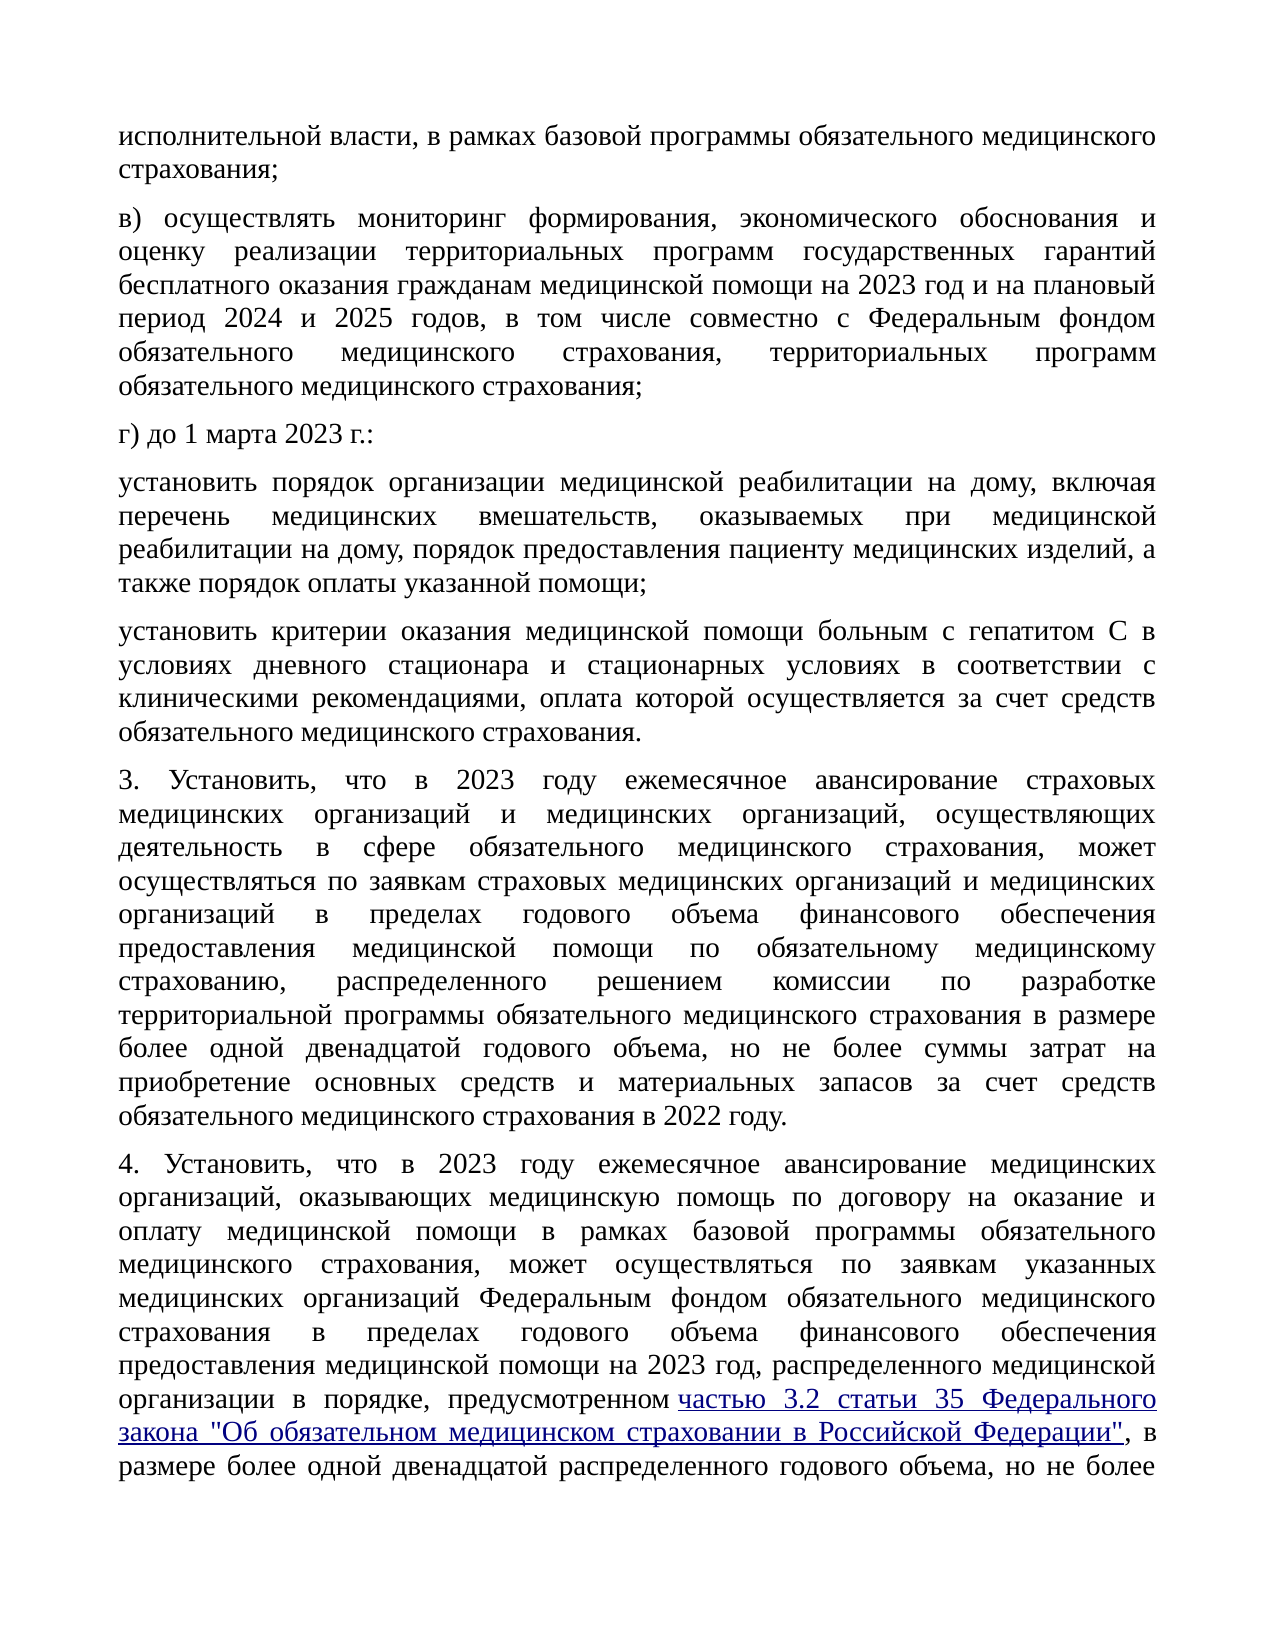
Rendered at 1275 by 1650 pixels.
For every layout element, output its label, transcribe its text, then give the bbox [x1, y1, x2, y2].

text 4. Установить, что в 2023 году ежемесячное авансирование медицинских организаций, оказывающих медицинскую помощь по договору на оказание и оплату медицинской помощи в рамках базовой программы обязательного медицинского страхования, может осуществляться по заявкам указанных медицинских организаций Федеральным фондом обязательного медицинского страхования в пределах годового объема финансового обеспечения предоставления медицинской помощи на 2023 год, распределенного медицинской организации в порядке, предусмотренном частью 3.2 статьи 35 Федерального закона "Об обязательном медицинском страховании в Российской Федерации", в размере более одной двенадцатой распределенного годового объема, но не более [118, 1146, 1157, 1481]
text установить порядок организации медицинской реабилитации на дому, включая перечень медицинских вмешательств, оказываемых при медицинской реабилитации на дому, порядок предоставления пациенту медицинских изделий, а также порядок оплаты указанной помощи; [118, 464, 1157, 598]
text установить критерии оказания медицинской помощи больным с гепатитом C в условиях дневного стационара и стационарных условиях в соответствии с клиническими рекомендациями, оплата которой осуществляется за счет средств обязательного медицинского страхования. [118, 613, 1157, 747]
text в) осуществлять мониторинг формирования, экономического обоснования и оценку реализации территориальных программ государственных гарантий бесплатного оказания гражданам медицинской помощи на 2023 год и на плановый период 2024 и 2025 годов, в том числе совместно с Федеральным фондом обязательного медицинского страхования, территориальных программ обязательного медицинского страхования; [118, 200, 1157, 401]
text г) до 1 марта 2023 г.: [118, 416, 1157, 449]
text 3. Установить, что в 2023 году ежемесячное авансирование страховых медицинских организаций и медицинских организаций, осуществляющих деятельность в сфере обязательного медицинского страхования, может осуществляться по заявкам страховых медицинских организаций и медицинских организаций в пределах годового объема финансового обеспечения предоставления медицинской помощи по обязательному медицинскому страхованию, распределенного решением комиссии по разработке территориальной программы обязательного медицинского страхования в размере более одной двенадцатой годового объема, но не более суммы затрат на приобретение основных средств и материальных запасов за счет средств обязательного медицинского страхования в 2022 году. [118, 762, 1157, 1131]
text исполнительной власти, в рамках базовой программы обязательного медицинского страхования; [118, 118, 1157, 185]
